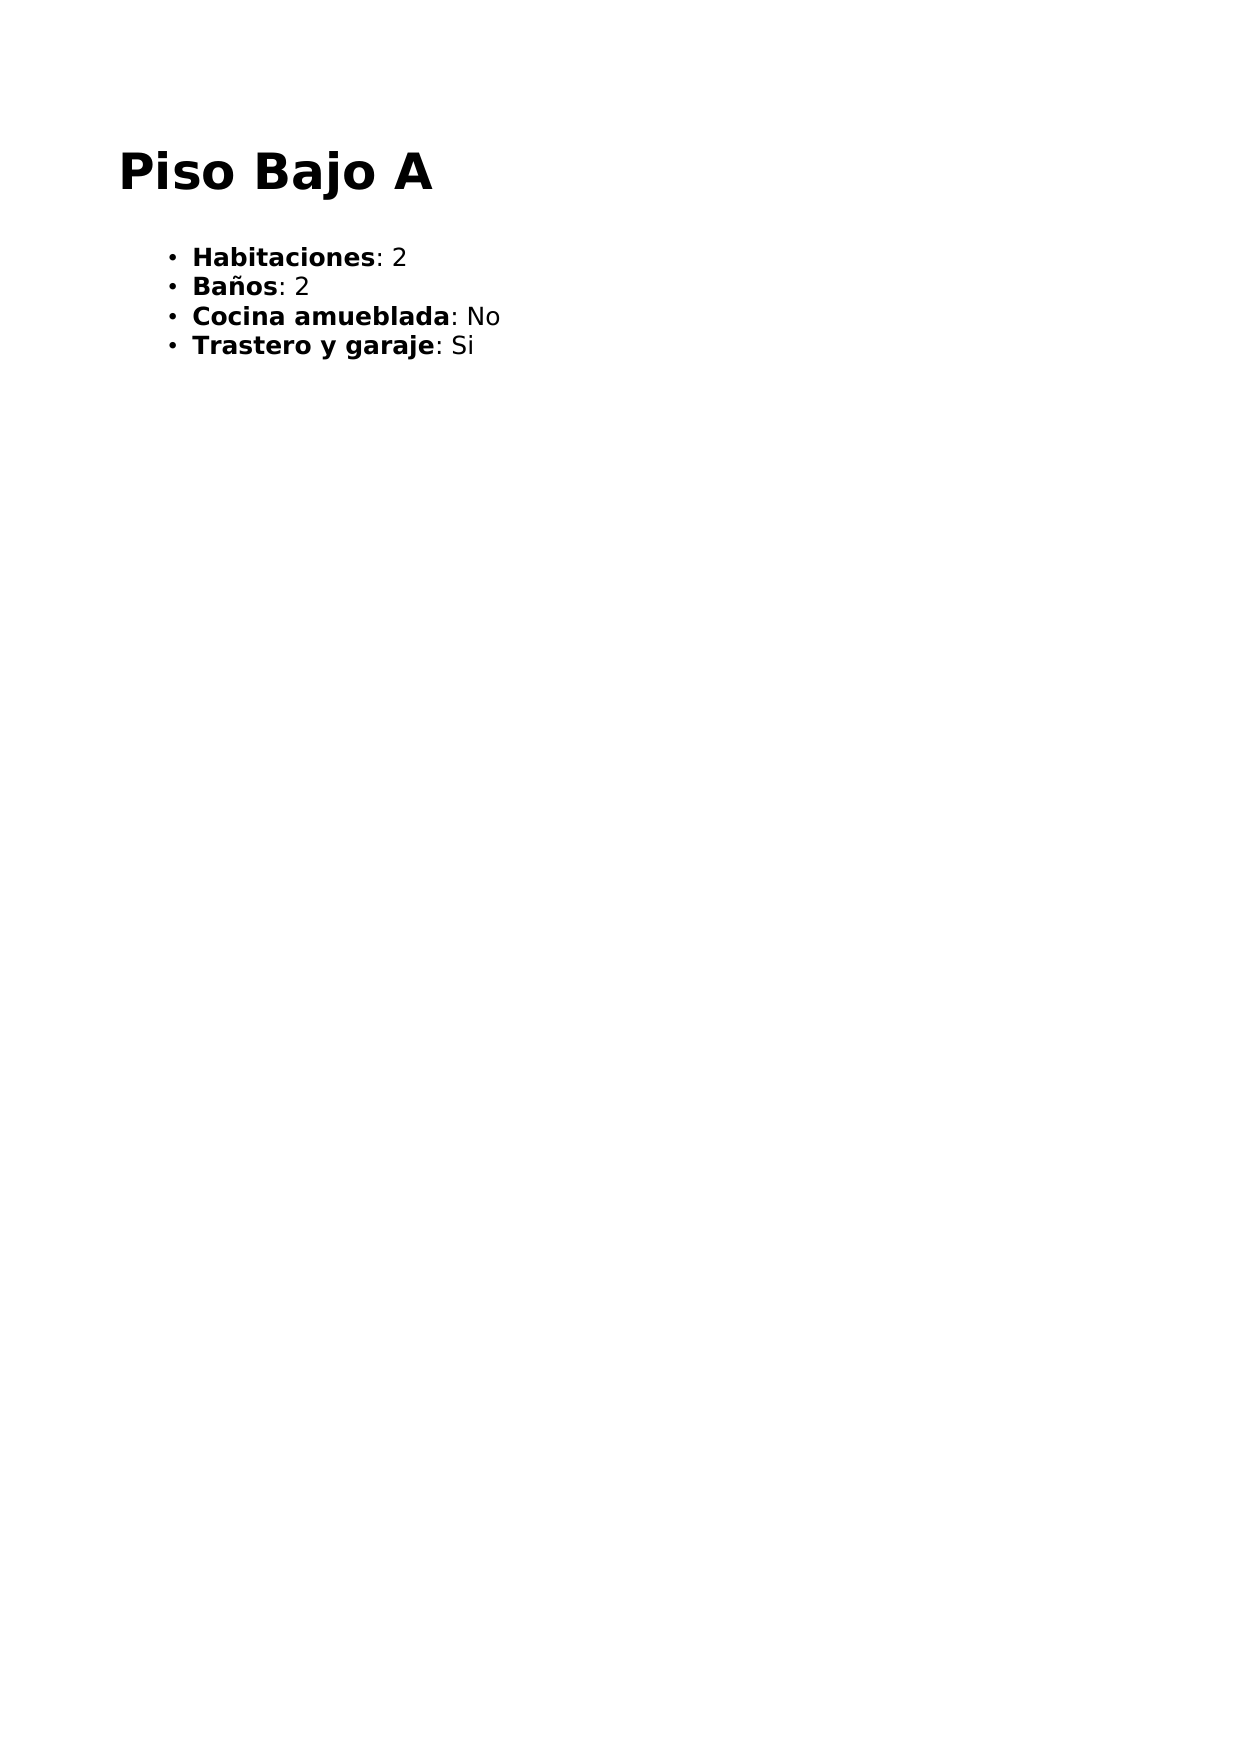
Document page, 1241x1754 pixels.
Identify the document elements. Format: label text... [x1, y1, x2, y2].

list Cocina amueblada: No [177, 302, 1122, 331]
list Habitaciones: 2 [177, 243, 1122, 272]
list Trastero y garaje: Si [177, 331, 1122, 360]
list Baños: 2 [177, 272, 1122, 302]
subtitle Piso Bajo A [118, 143, 1122, 201]
